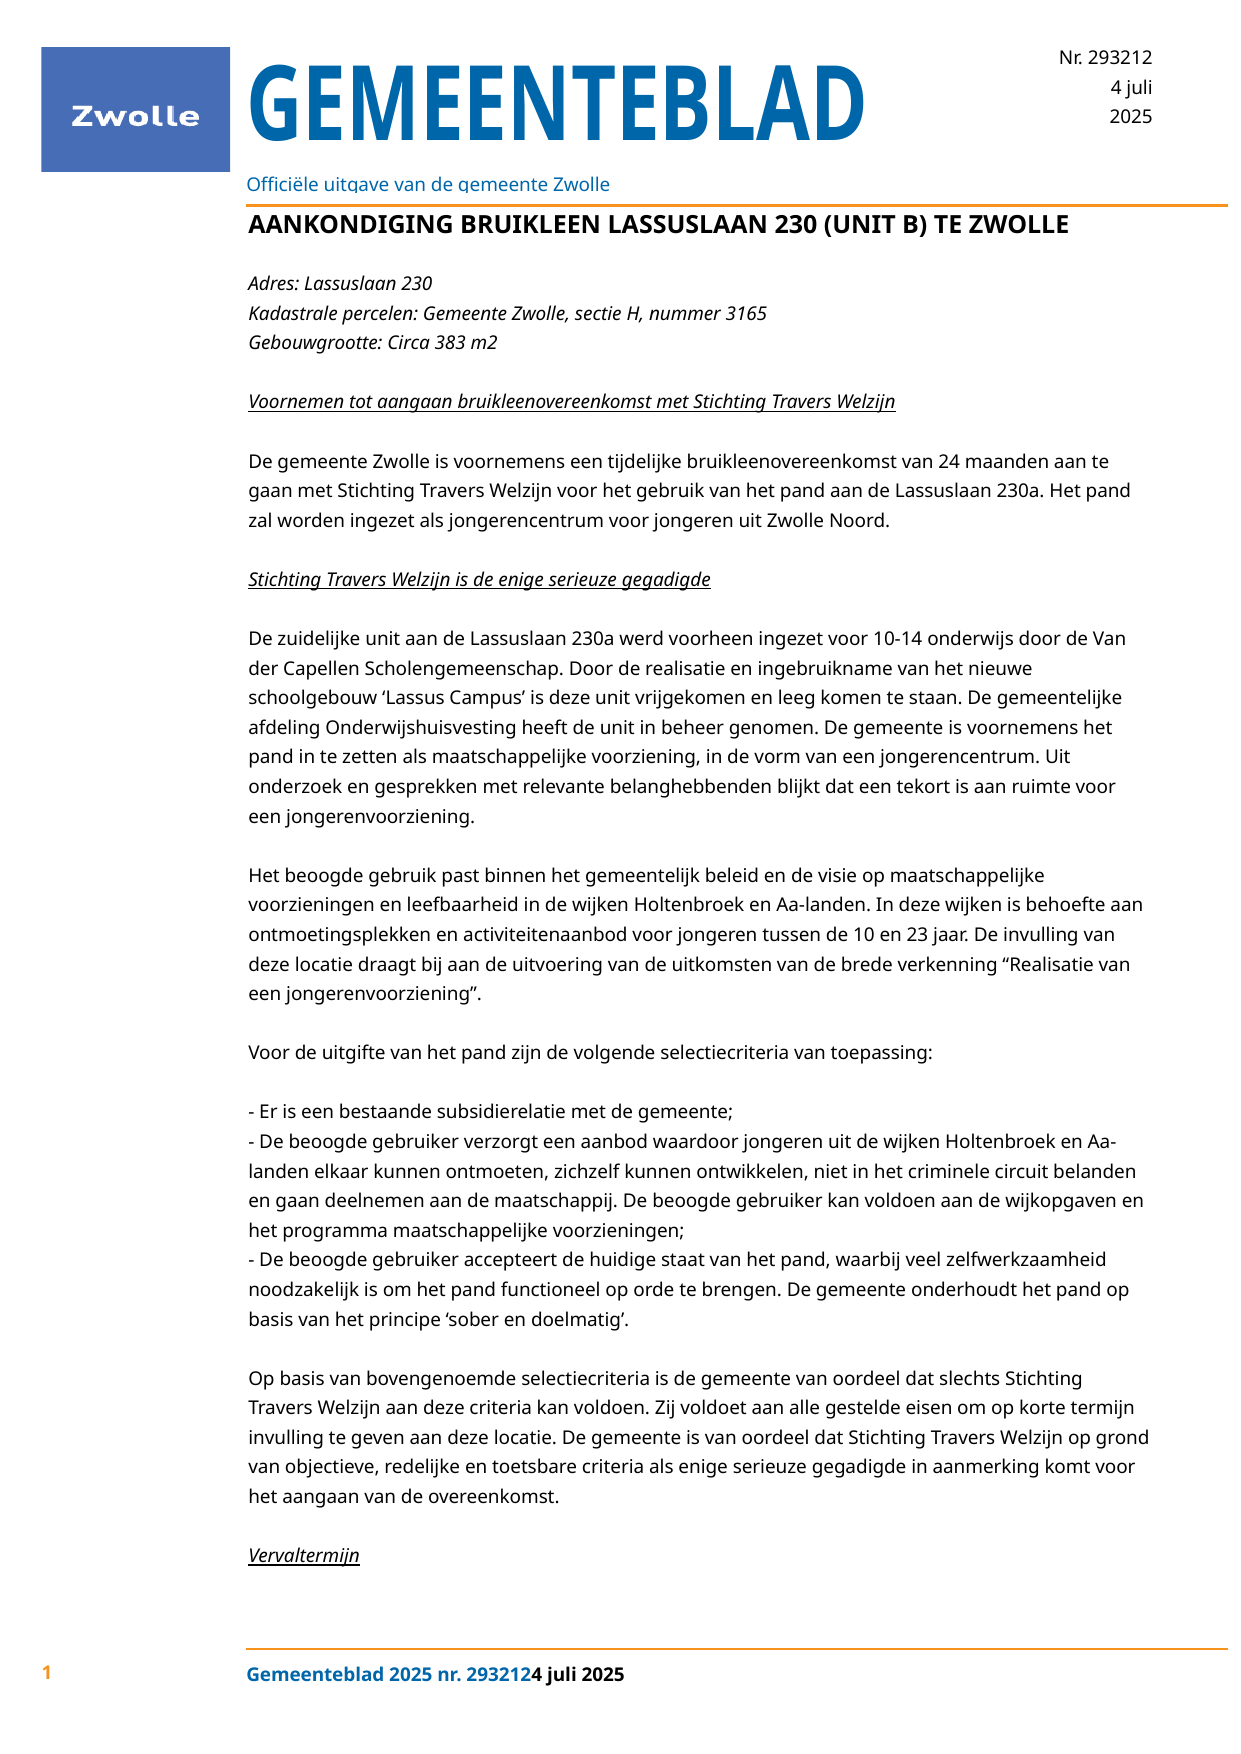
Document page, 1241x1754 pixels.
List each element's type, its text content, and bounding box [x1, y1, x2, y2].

text - De beoogde gebruiker verzorgt een aanbod waardoor jongeren uit de wijken Holtenbroek en Aa-landen elkaar kunnen ontmoeten, zichzelf kunnen ontwikkelen, niet in het criminele circuit belanden en gaan deelnemen aan de maatschappij. De beoogde gebruiker kan voldoen aan de wijkopgaven en het programma maatschappelijke voorzieningen; [248, 1128, 1152, 1243]
text Voor de uitgifte van het pand zijn de volgende selectiecriteria van toepassing: [248, 1039, 1152, 1065]
picture [41, 47, 231, 172]
text Adres: Lassuslaan 230 [248, 270, 1152, 296]
text Voornemen tot aangaan bruikleenovereenkomst met Stichting Travers Welzijn [248, 389, 1152, 414]
text Gebouwgrootte: Circa 383 m2 [248, 329, 1152, 355]
text AANKONDIGING BRUIKLEEN LASSUSLAAN 230 (UNIT B) TE ZWOLLE [248, 207, 1152, 241]
text De zuidelijke unit aan de Lassuslaan 230a werd voorheen ingezet voor 10-14 onderwijs door de Van der Capellen Scholengemeenschap. Door de realisatie en ingebruikname van het nieuwe schoolgebouw ‘Lassus Campus’ is deze unit vrijgekomen en leeg komen te staan. De gemeentelijke afdeling Onderwijshuisvesting heeft de unit in beheer genomen. De gemeente is voornemens het pand in te zetten als maatschappelijke voorziening, in de vorm van een jongerencentrum. Uit onderzoek en gesprekken met relevante belanghebbenden blijkt dat een tekort is aan ruimte voor een jongerenvoorziening. [248, 625, 1152, 828]
text Stichting Travers Welzijn is de enige serieuze gegadigde [248, 566, 1152, 592]
text Het beoogde gebruik past binnen het gemeentelijk beleid en de visie op maatschappelijke voorzieningen en leefbaarheid in de wijken Holtenbroek en Aa-landen. In deze wijken is behoefte aan ontmoetingsplekken en activiteitenaanbod voor jongeren tussen de 10 en 23 jaar. De invulling van deze locatie draagt bij aan de uitvoering van de uitkomsten van de brede verkenning “Realisatie van een jongerenvoorziening”. [248, 862, 1152, 1006]
text De gemeente Zwolle is voornemens een tijdelijke bruikleenovereenkomst van 24 maanden aan te gaan met Stichting Travers Welzijn voor het gebruik van het pand aan de Lassuslaan 230a. Het pand zal worden ingezet als jongerencentrum voor jongeren uit Zwolle Noord. [248, 448, 1152, 533]
text Vervaltermijn [248, 1542, 1152, 1568]
text - Er is een bestaande subsidierelatie met de gemeente; [248, 1099, 1152, 1124]
text Kadastrale percelen: Gemeente Zwolle, sectie H, nummer 3165 [248, 300, 1152, 326]
text - De beoogde gebruiker accepteert de huidige staat van het pand, waarbij veel zelfwerkzaamheid noodzakelijk is om het pand functioneel op orde te brengen. De gemeente onderhoudt het pand op basis van het principe ‘sober en doelmatig’. [248, 1247, 1152, 1331]
text Op basis van bovengenoemde selectiecriteria is de gemeente van oordeel dat slechts Stichting Travers Welzijn aan deze criteria kan voldoen. Zij voldoet aan alle gestelde eisen om op korte termijn invulling te geven aan deze locatie. De gemeente is van oordeel dat Stichting Travers Welzijn op grond van objectieve, redelijke en toetsbare criteria als enige serieuze gegadigde in aanmerking komt voor het aangaan van de overeenkomst. [248, 1365, 1152, 1509]
